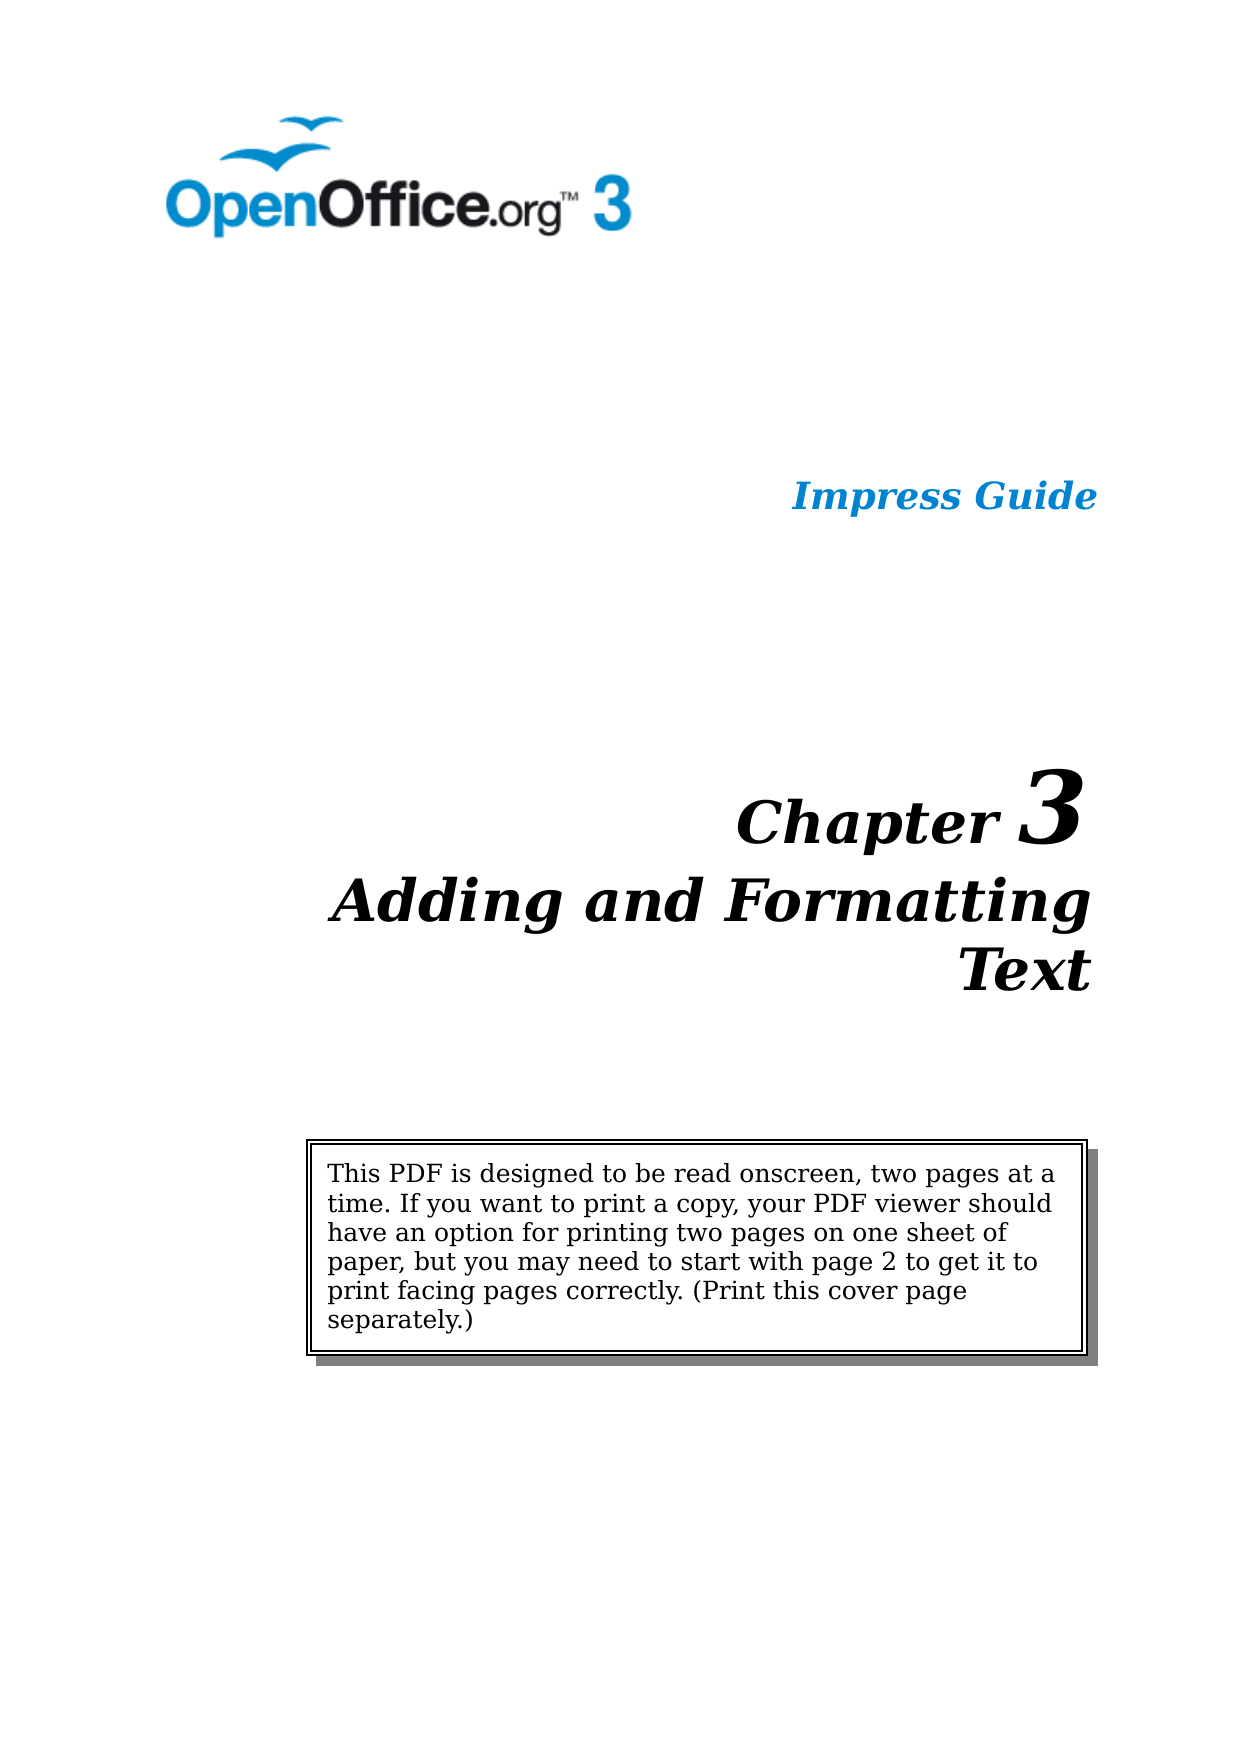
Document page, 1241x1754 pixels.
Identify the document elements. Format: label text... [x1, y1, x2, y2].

text Impress Guide [188, 474, 1098, 518]
subtitle Chapter 3 Adding and Formatting Text [188, 749, 1098, 1004]
text This PDF is designed to be read onscreen, two pages at a time. If you want to print a copy, your PDF viewer should have an option for printing two pages on one sheet of paper, but you may need to start with page 2 to get it to print facing pages correctly. (Print this cover page separately.) [308, 1141, 1086, 1354]
picture [140, 88, 655, 264]
